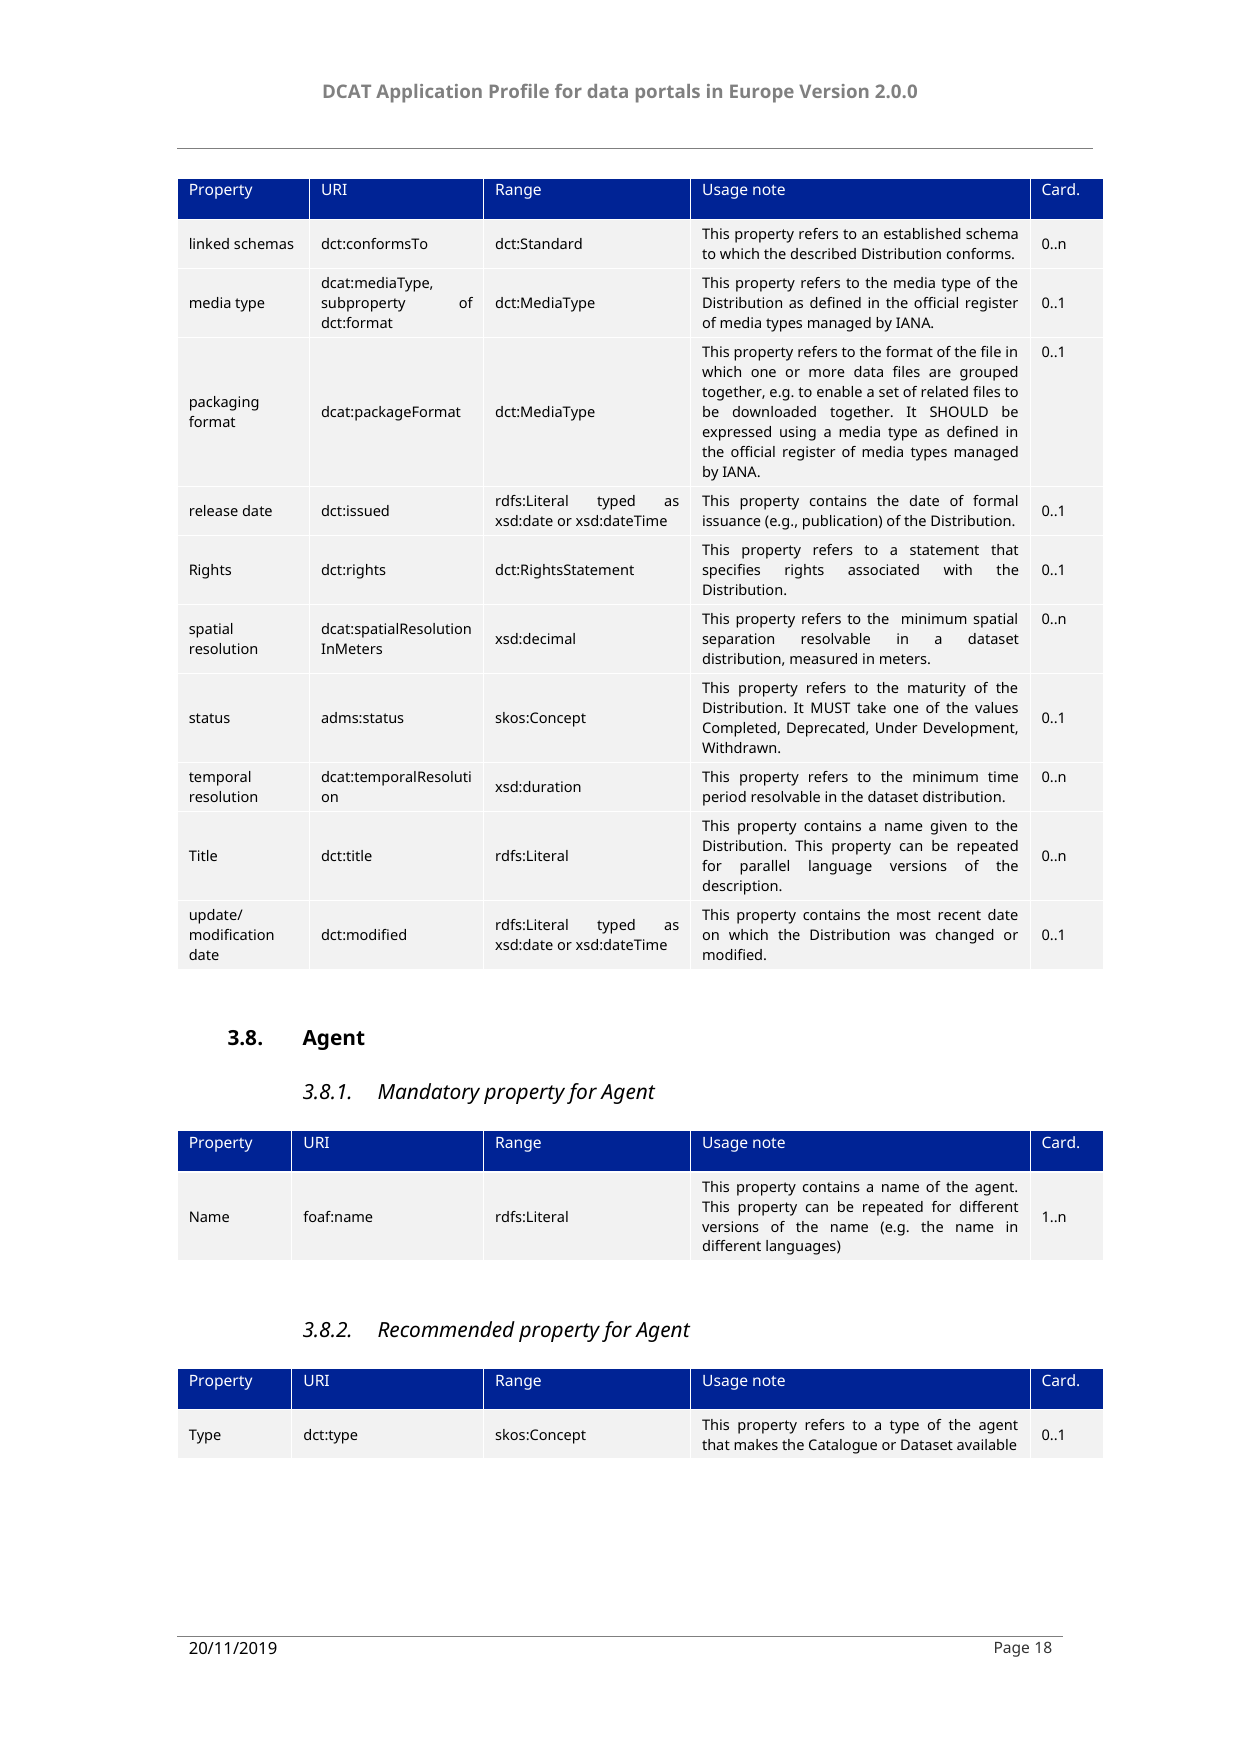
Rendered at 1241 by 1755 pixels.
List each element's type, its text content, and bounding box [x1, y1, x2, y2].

table_cell This property refers to the minimum time period resolvable in the dataset distribution. [691, 763, 1030, 811]
table_cell This property refers to the minimum spatial separation resolvable in a dataset distribution, measured in meters. [691, 605, 1030, 673]
table_cell This property refers to an established schema to which the described Distribution conforms. [691, 220, 1030, 268]
table_header Card. [1031, 1369, 1103, 1409]
table_cell dct:issued [310, 487, 483, 535]
table_cell 0..1 [1031, 1410, 1103, 1458]
table_cell dct:rights [310, 536, 483, 604]
table_cell spatial resolution [178, 605, 309, 673]
table_cell status [178, 674, 309, 762]
subtitle Recommended property for Agent [302, 1315, 1063, 1343]
table_cell release date [178, 487, 309, 535]
table_header Property [178, 1369, 291, 1409]
table_cell dcat:temporalResolution [310, 763, 483, 811]
table_header Card. [1031, 179, 1103, 219]
table_cell This property contains a name given to the Distribution. This property can be repeated for parallel language versions of the description. [691, 812, 1030, 900]
table_header Range [484, 179, 690, 219]
table_cell rdfs:Literal [484, 1173, 690, 1260]
table_header Usage note [691, 1131, 1030, 1171]
table_header URI [310, 179, 483, 219]
table_header Range [484, 1131, 690, 1171]
table_cell dcat:spatialResolutionInMeters [310, 605, 483, 673]
table_cell dcat:packageFormat [310, 338, 483, 486]
table_cell This property contains the most recent date on which the Distribution was changed or modified. [691, 901, 1030, 969]
table_cell 0..n [1031, 605, 1103, 673]
table_cell 0..n [1031, 763, 1103, 811]
table_cell linked schemas [178, 220, 309, 268]
table_cell skos:Concept [484, 674, 690, 762]
table_header Property [178, 1131, 291, 1171]
table_cell Type [178, 1410, 291, 1458]
table_cell dct:MediaType [484, 269, 690, 337]
table_cell This property refers to a type of the agent that makes the Catalogue or Dataset available [691, 1410, 1030, 1458]
table_cell Name [178, 1173, 291, 1260]
table_header Usage note [691, 179, 1030, 219]
table_cell rdfs:Literal typed as xsd:date or xsd:dateTime [484, 901, 690, 969]
table_cell foaf:name [292, 1173, 483, 1260]
table_header URI [292, 1131, 483, 1171]
table_cell This property refers to the format of the file in which one or more data files are grouped together, e.g. to enable a set of related files to be downloaded together. It SHOULD be expressed using a media type as defined in the official register of media types managed by IANA. [691, 338, 1030, 486]
table_header Range [484, 1369, 690, 1409]
table_cell xsd:duration [484, 763, 690, 811]
table_cell xsd:decimal [484, 605, 690, 673]
table_cell dct:title [310, 812, 483, 900]
table_cell 0..n [1031, 812, 1103, 900]
table_cell This property refers to the maturity of the Distribution. It MUST take one of the values Completed, Deprecated, Under Development, Withdrawn. [691, 674, 1030, 762]
table_cell adms:status [310, 674, 483, 762]
table_cell dct:type [292, 1410, 483, 1458]
subtitle Agent [227, 1023, 1063, 1052]
table_cell This property refers to the media type of the Distribution as defined in the official register of media types managed by IANA. [691, 269, 1030, 337]
table_cell 0..1 [1031, 269, 1103, 337]
table_header Usage note [691, 1369, 1030, 1409]
subtitle Mandatory property for Agent [302, 1077, 1063, 1105]
table_cell dct:MediaType [484, 338, 690, 486]
table_cell dct:conformsTo [310, 220, 483, 268]
table_cell skos:Concept [484, 1410, 690, 1458]
table_cell This property contains a name of the agent. This property can be repeated for different versions of the name (e.g. the name in different languages) [691, 1173, 1030, 1260]
table_header Property [178, 179, 309, 219]
table_cell Rights [178, 536, 309, 604]
table_cell rdfs:Literal typed as xsd:date or xsd:dateTime [484, 487, 690, 535]
table_cell 0..1 [1031, 487, 1103, 535]
table_header Card. [1031, 1131, 1103, 1171]
table_cell update/ modification date [178, 901, 309, 969]
table_cell 0..n [1031, 220, 1103, 268]
table_cell temporal resolution [178, 763, 309, 811]
table_cell 0..1 [1031, 901, 1103, 969]
table_cell Title [178, 812, 309, 900]
table_cell media type [178, 269, 309, 337]
table_header URI [292, 1369, 483, 1409]
table_cell dct:modified [310, 901, 483, 969]
table_cell 0..1 [1031, 536, 1103, 604]
table_cell packaging format [178, 338, 309, 486]
table_cell dcat:mediaType, subproperty of dct:format [310, 269, 483, 337]
table_cell This property contains the date of formal issuance (e.g., publication) of the Distribution. [691, 487, 1030, 535]
table_cell 0..1 [1031, 338, 1103, 486]
table_cell dct:Standard [484, 220, 690, 268]
table_cell rdfs:Literal [484, 812, 690, 900]
table_cell 1..n [1031, 1173, 1103, 1260]
table_cell This property refers to a statement that specifies rights associated with the Distribution. [691, 536, 1030, 604]
table_cell dct:RightsStatement [484, 536, 690, 604]
table_cell 0..1 [1031, 674, 1103, 762]
